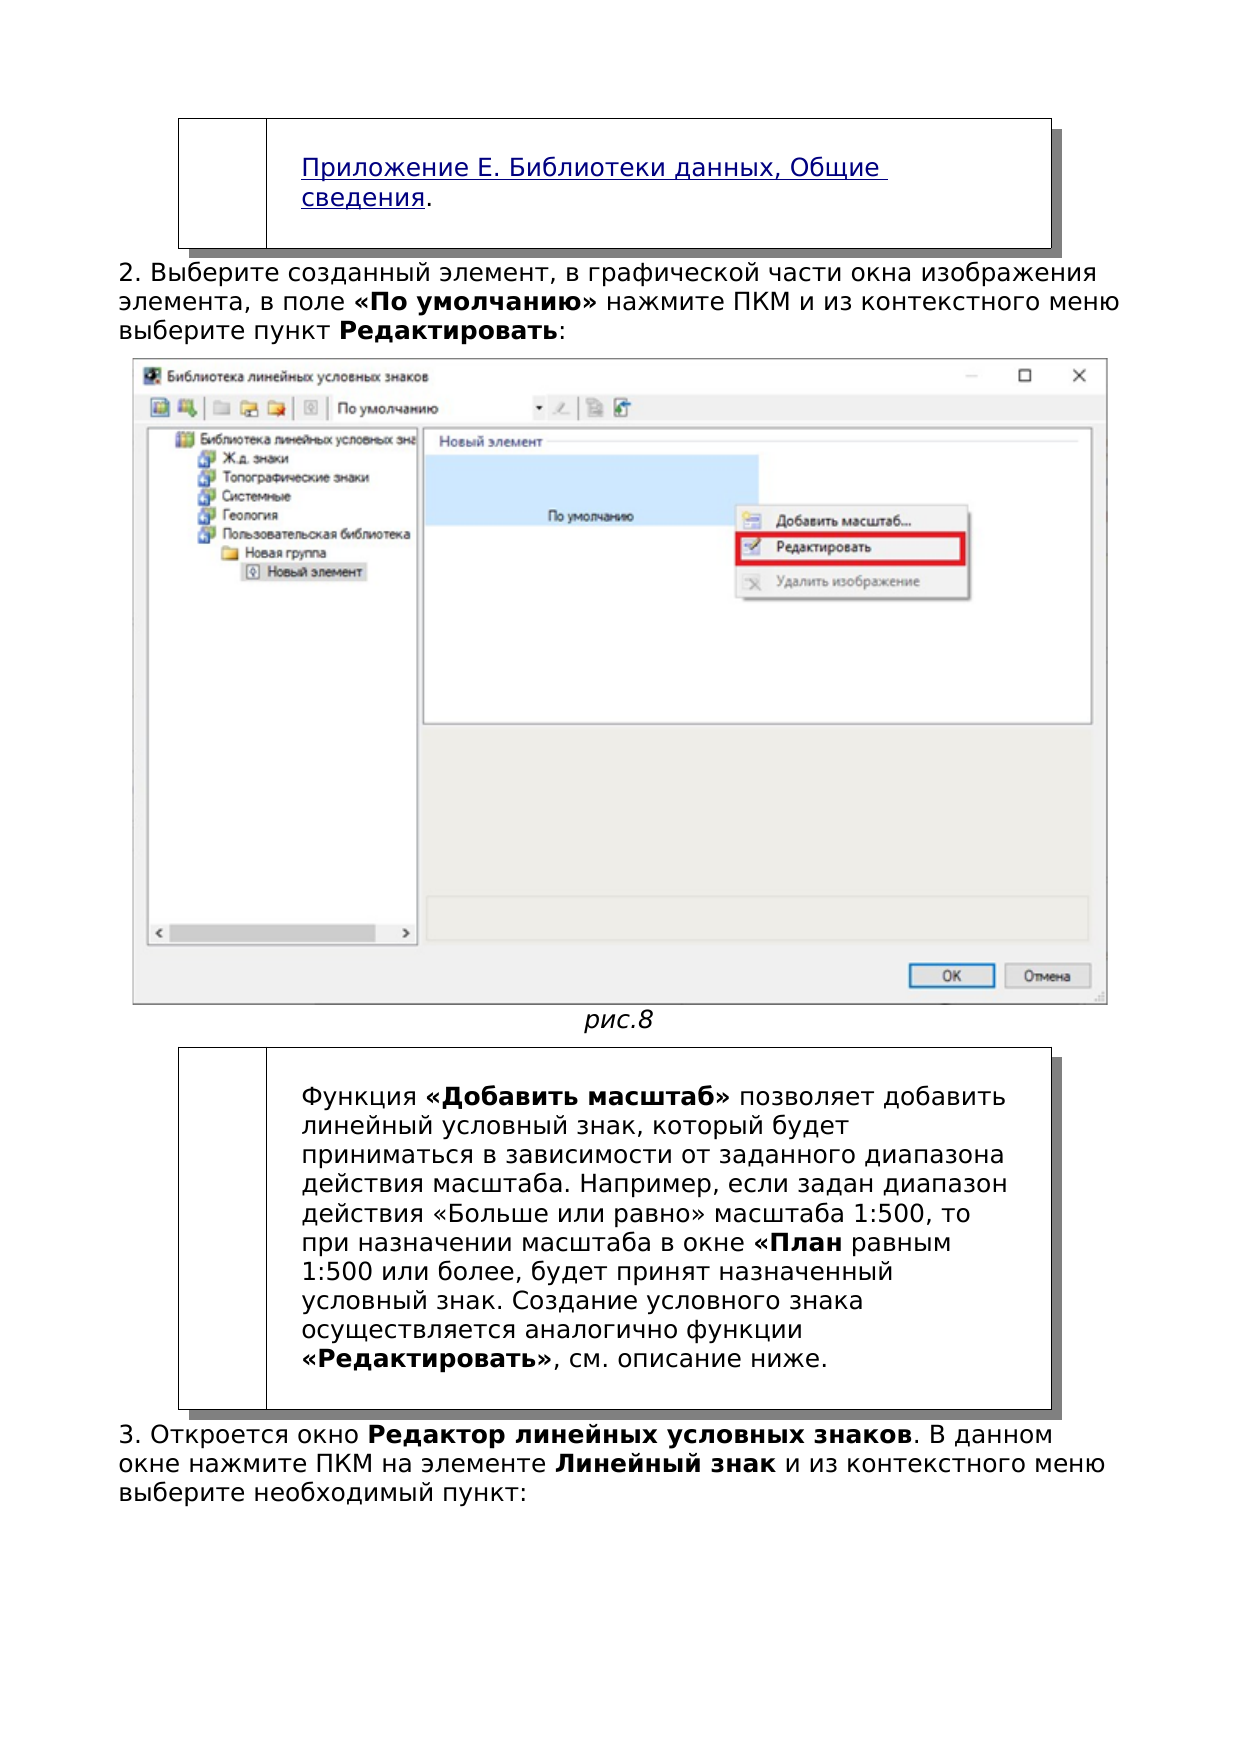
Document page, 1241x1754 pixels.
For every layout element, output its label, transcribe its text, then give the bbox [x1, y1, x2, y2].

table_header Функция «Добавить масштаб» позволяет добавить линейный условный знак, который будет приниматься в зависимости от заданного диапазона действия масштаба. Например, если задан диапазон действия «Больше или равно» масштаба 1:500, то при назначении масштаба в окне «План равным 1:500 или более, будет принят назначенный условный знак. Создание условного знака осуществляется аналогично функции «Редактировать», см. описание ниже. [267, 1048, 1051, 1409]
text рис.8 [133, 1005, 1108, 1034]
text 2. Выберите созданный элемент, в графической части окна изображения элемента, в поле «По умолчанию» нажмите ПКМ и из контекстного меню выберите пункт Редактировать: [118, 258, 1122, 346]
table_header [179, 119, 266, 247]
table_header [179, 1048, 266, 1409]
table_header Приложение Е. Библиотеки данных, Общие сведения. [267, 119, 1051, 247]
text 3. Откроется окно Редактор линейных условных знаков. В данном окне нажмите ПКМ на элементе Линейный знак и из контекстного меню выберите необходимый пункт: [118, 1420, 1122, 1507]
picture [132, 358, 1108, 1005]
